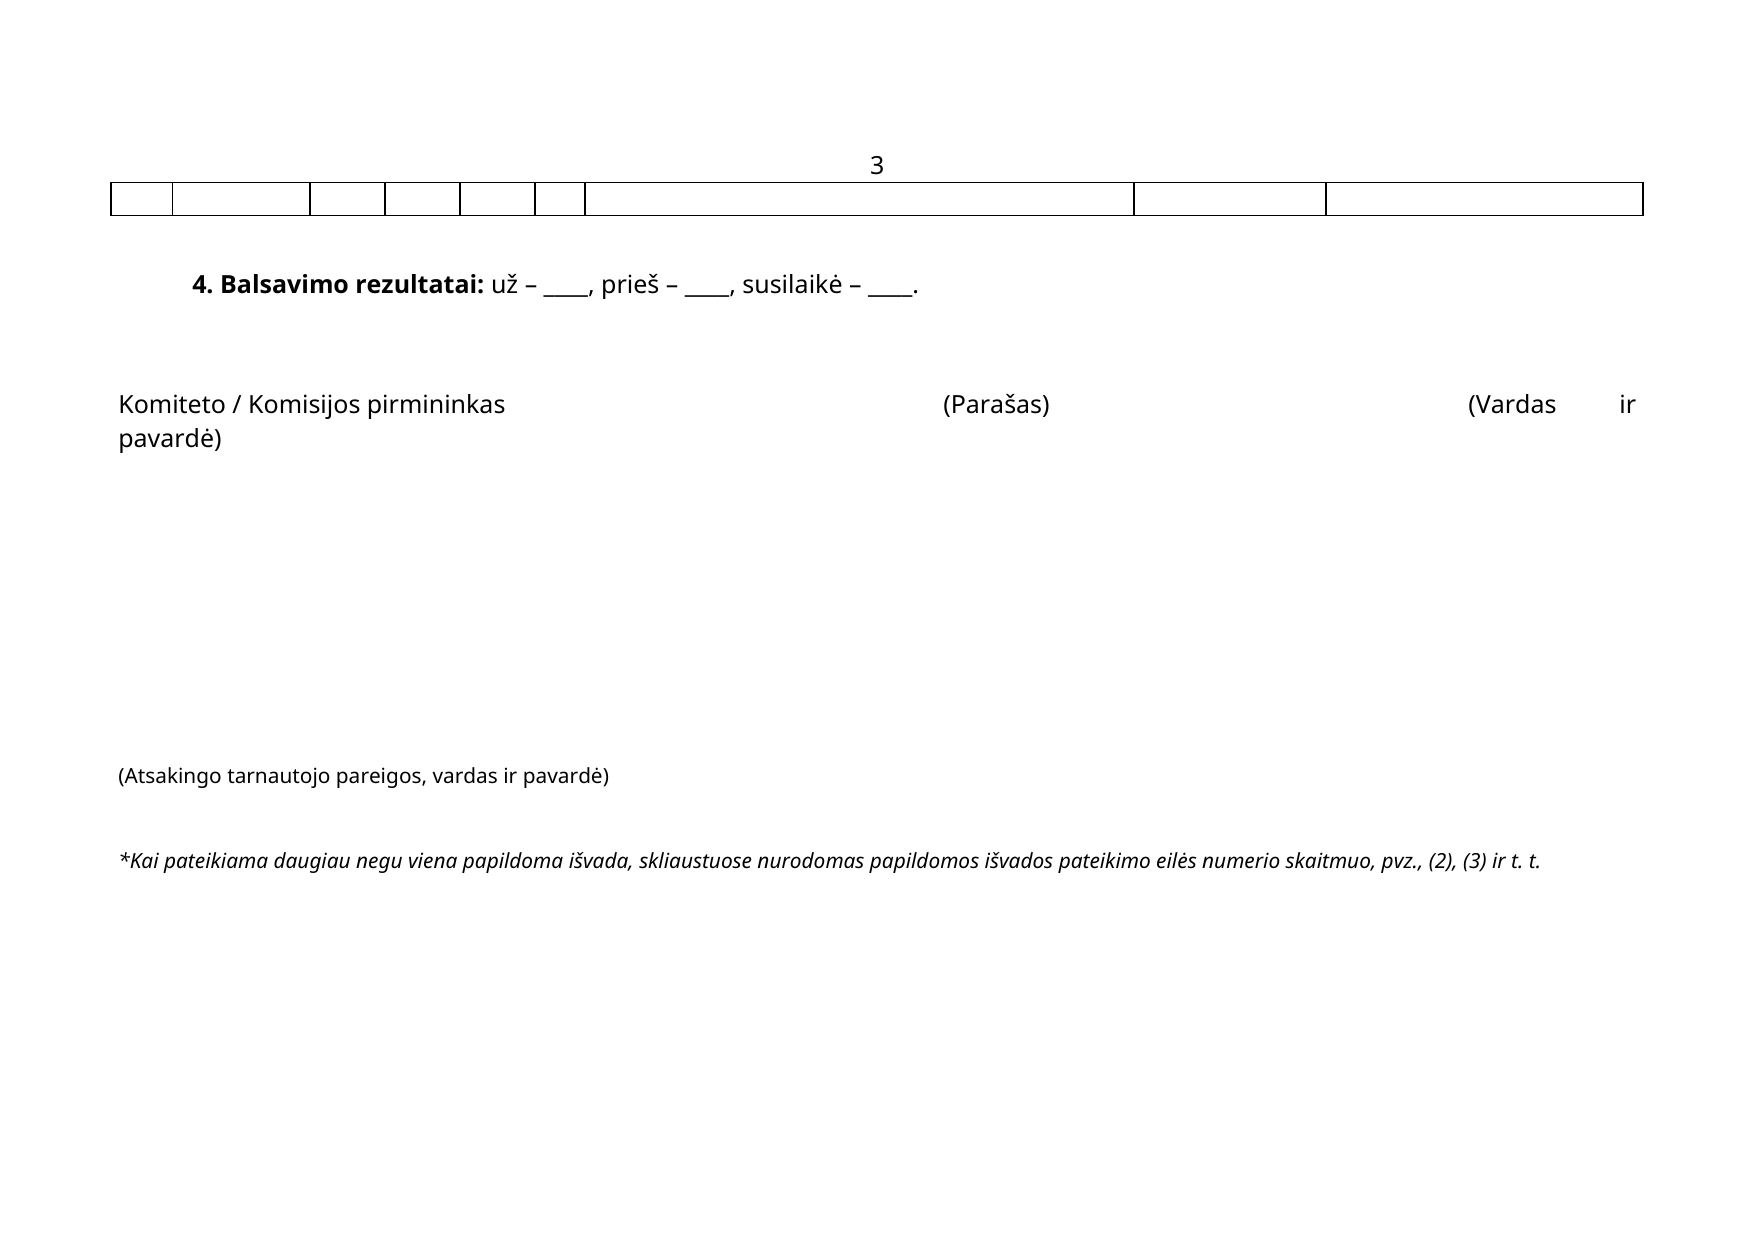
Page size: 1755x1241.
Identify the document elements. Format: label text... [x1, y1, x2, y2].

text 4. Balsavimo rezultatai: už – ____, prieš – ____, susilaikė – ____. [192, 267, 1636, 301]
table_cell [586, 183, 1133, 214]
table_cell [1135, 183, 1325, 214]
table_cell [173, 183, 309, 214]
table_cell [386, 183, 459, 214]
table_cell [311, 183, 384, 214]
table_cell [1327, 183, 1642, 214]
text (Atsakingo tarnautojo pareigos, vardas ir pavardė) [118, 761, 1636, 789]
table_cell [461, 183, 534, 214]
table_cell [536, 183, 584, 214]
text Komiteto / Komisijos pirmininkas (Parašas) (Vardas ir pavardė) [118, 386, 1636, 454]
text *Kai pateikiama daugiau negu viena papildoma išvada, skliaustuose nurodomas papildomos išvados pateikimo eilės numerio skaitmuo, pvz., (2), (3) ir t. t. [118, 846, 1636, 875]
table_cell [112, 183, 172, 214]
